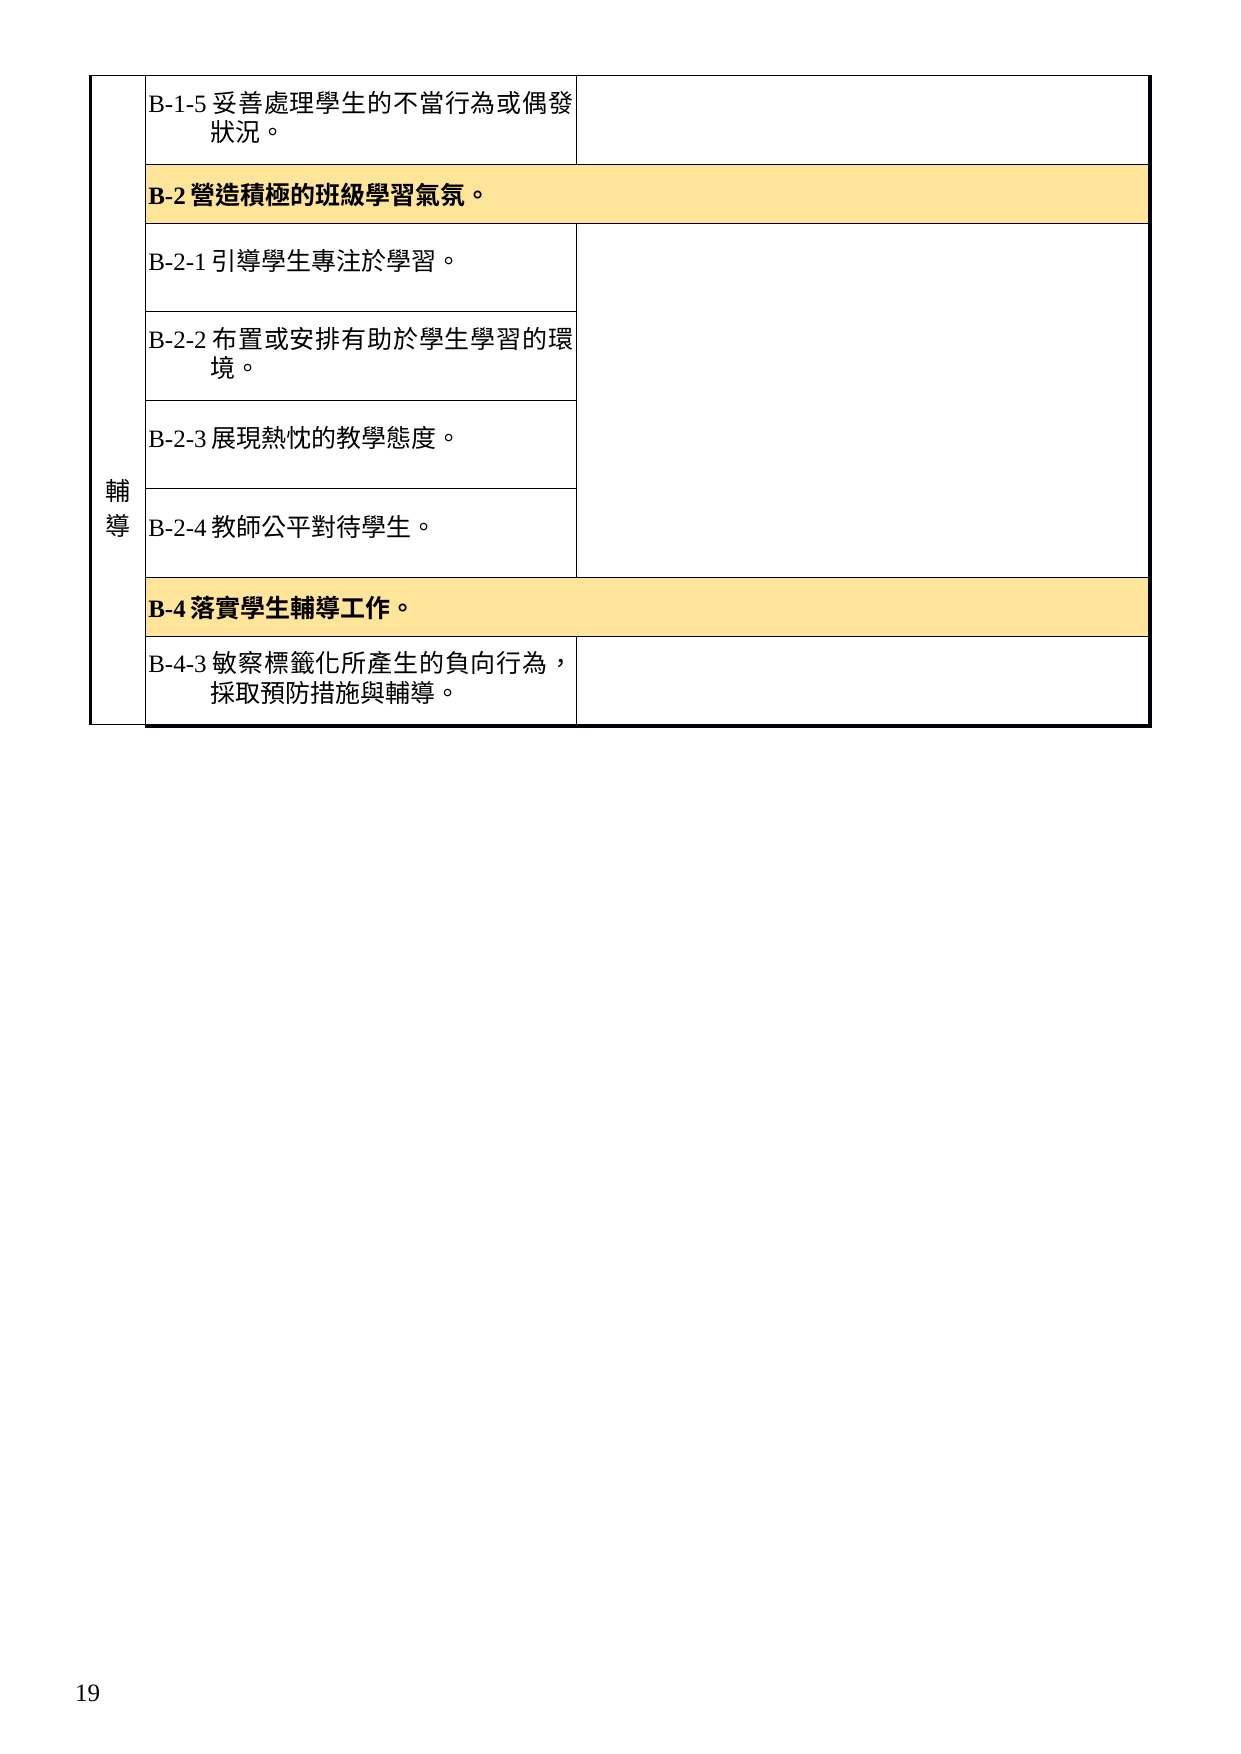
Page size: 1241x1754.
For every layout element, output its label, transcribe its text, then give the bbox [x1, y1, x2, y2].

table_cell B-2-3展現熱忱的教學態度。 [146, 401, 576, 488]
table_cell 輔 導 [92, 76, 145, 724]
table_cell B-1-5妥善處理學生的不當行為或偶發狀況。 [146, 76, 576, 163]
table_cell [577, 76, 1148, 163]
table_cell B-2-4教師公平對待學生。 [146, 489, 576, 577]
table_cell B-2-2布置或安排有助於學生學習的環境。 [146, 312, 576, 400]
table_cell [577, 224, 1148, 577]
table_cell B-4落實學生輔導工作。 [146, 578, 1148, 636]
table_cell [577, 637, 1148, 724]
table_cell B-4-3敏察標籤化所產生的負向行為，採取預防措施與輔導。 [146, 637, 576, 724]
table_cell B-2營造積極的班級學習氣氛。 [146, 165, 1148, 223]
table_cell B-2-1引導學生專注於學習。 [146, 224, 576, 311]
